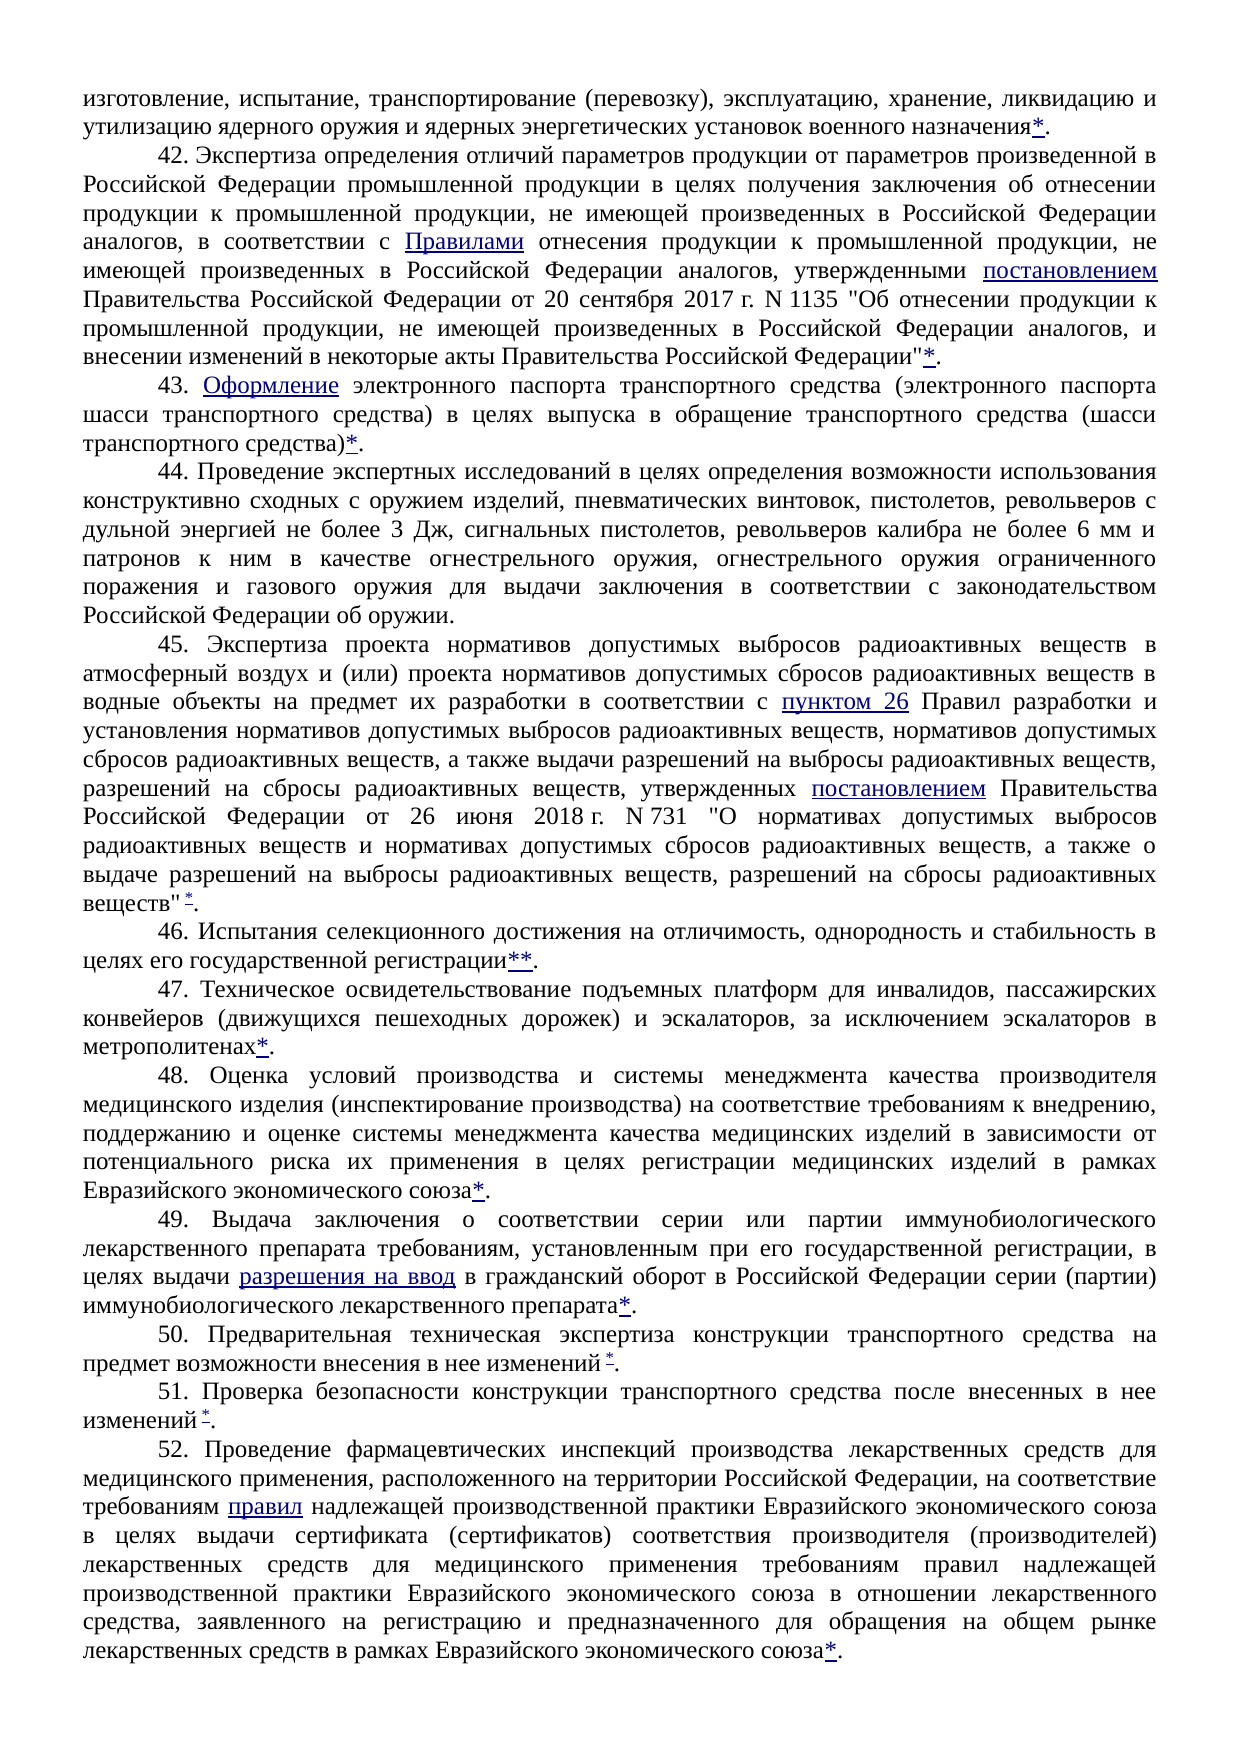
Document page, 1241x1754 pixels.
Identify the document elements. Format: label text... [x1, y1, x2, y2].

text 50. Предварительная техническая экспертиза конструкции транспортного средства на предмет возможности внесения в нее изменений *. [83, 1319, 1157, 1376]
text 48. Оценка условий производства и системы менеджмента качества производителя медицинского изделия (инспектирование производства) на соответствие требованиям к внедрению, поддержанию и оценке системы менеджмента качества медицинских изделий в зависимости от потенциального риска их применения в целях регистрации медицинских изделий в рамках Евразийского экономического союза*. [83, 1060, 1157, 1204]
text 52. Проведение фармацевтических инспекций производства лекарственных средств для медицинского применения, расположенного на территории Российской Федерации, на соответствие требованиям правил надлежащей производственной практики Евразийского экономического союза в целях выдачи сертификата (сертификатов) соответствия производителя (производителей) лекарственных средств для медицинского применения требованиям правил надлежащей производственной практики Евразийского экономического союза в отношении лекарственного средства, заявленного на регистрацию и предназначенного для обращения на общем рынке лекарственных средств в рамках Евразийского экономического союза*. [83, 1434, 1157, 1664]
text изготовление, испытание, транспортирование (перевозку), эксплуатацию, хранение, ликвидацию и утилизацию ядерного оружия и ядерных энергетических установок военного назначения*. [83, 83, 1157, 140]
text 43. Оформление электронного паспорта транспортного средства (электронного паспорта шасси транспортного средства) в целях выпуска в обращение транспортного средства (шасси транспортного средства)*. [83, 370, 1157, 456]
text 49. Выдача заключения о соответствии серии или партии иммунобиологического лекарственного препарата требованиям, установленным при его государственной регистрации, в целях выдачи разрешения на ввод в гражданский оборот в Российской Федерации серии (партии) иммунобиологического лекарственного препарата*. [83, 1204, 1157, 1319]
text 44. Проведение экспертных исследований в целях определения возможности использования конструктивно сходных с оружием изделий, пневматических винтовок, пистолетов, револьверов с дульной энергией не более 3 Дж, сигнальных пистолетов, револьверов калибра не более 6 мм и патронов к ним в качестве огнестрельного оружия, огнестрельного оружия ограниченного поражения и газового оружия для выдачи заключения в соответствии с законодательством Российской Федерации об оружии. [83, 456, 1157, 629]
text 46. Испытания селекционного достижения на отличимость, однородность и стабильность в целях его государственной регистрации**. [83, 916, 1157, 974]
text 42. Экспертиза определения отличий параметров продукции от параметров произведенной в Российской Федерации промышленной продукции в целях получения заключения об отнесении продукции к промышленной продукции, не имеющей произведенных в Российской Федерации аналогов, в соответствии с Правилами отнесения продукции к промышленной продукции, не имеющей произведенных в Российской Федерации аналогов, утвержденными постановлением Правительства Российской Федерации от 20 сентября 2017 г. N 1135 "Об отнесении продукции к промышленной продукции, не имеющей произведенных в Российской Федерации аналогов, и внесении изменений в некоторые акты Правительства Российской Федерации"*. [83, 140, 1157, 370]
text 47. Техническое освидетельствование подъемных платформ для инвалидов, пассажирских конвейеров (движущихся пешеходных дорожек) и эскалаторов, за исключением эскалаторов в метрополитенах*. [83, 974, 1157, 1060]
text 51. Проверка безопасности конструкции транспортного средства после внесенных в нее изменений *. [83, 1376, 1157, 1434]
text 45. Экспертиза проекта нормативов допустимых выбросов радиоактивных веществ в атмосферный воздух и (или) проекта нормативов допустимых сбросов радиоактивных веществ в водные объекты на предмет их разработки в соответствии с пунктом 26 Правил разработки и установления нормативов допустимых выбросов радиоактивных веществ, нормативов допустимых сбросов радиоактивных веществ, а также выдачи разрешений на выбросы радиоактивных веществ, разрешений на сбросы радиоактивных веществ, утвержденных постановлением Правительства Российской Федерации от 26 июня 2018 г. N 731 "О нормативах допустимых выбросов радиоактивных веществ и нормативах допустимых сбросов радиоактивных веществ, а также о выдаче разрешений на выбросы радиоактивных веществ, разрешений на сбросы радиоактивных веществ" *. [83, 629, 1157, 916]
